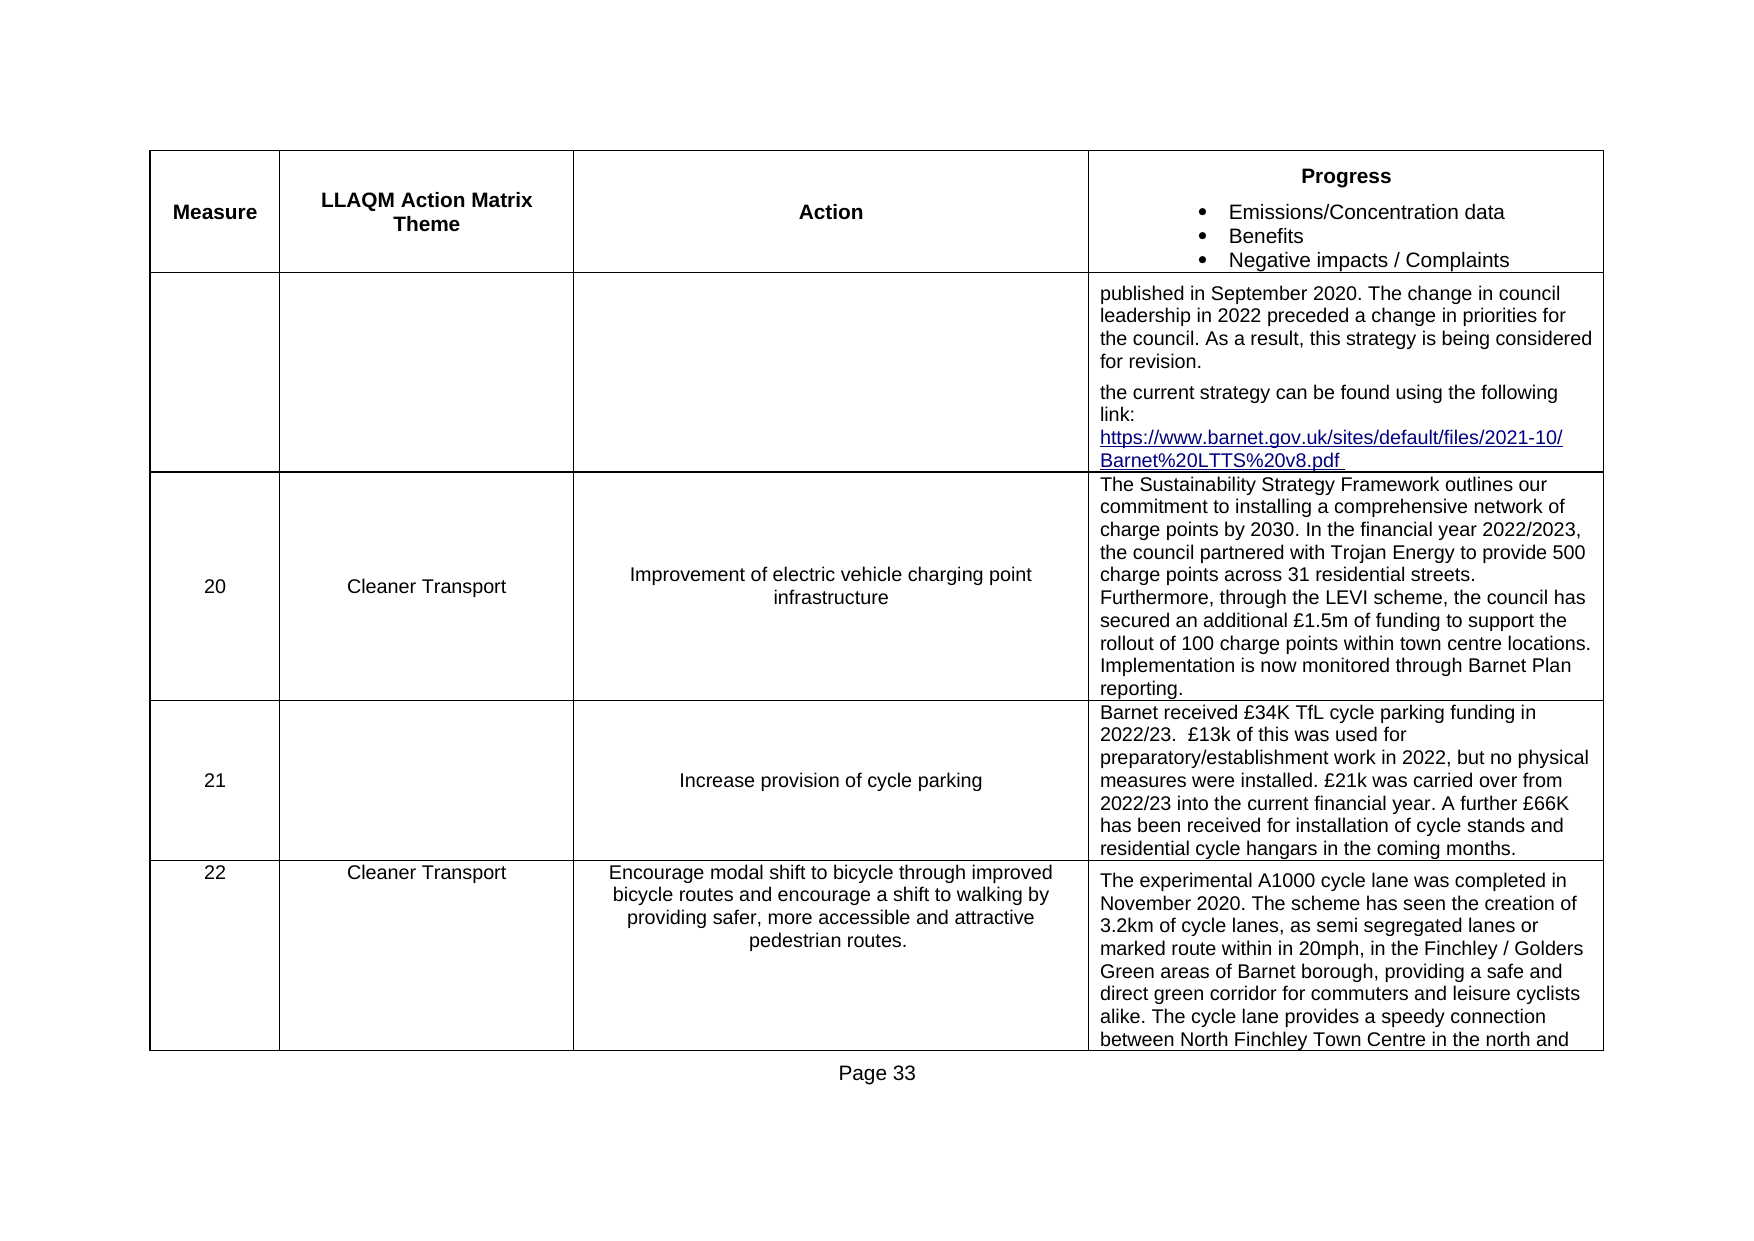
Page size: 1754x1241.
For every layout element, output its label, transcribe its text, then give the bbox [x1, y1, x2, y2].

table_cell Cleaner Transport [280, 861, 573, 1050]
table_header Measure [151, 151, 279, 272]
table_cell [151, 273, 279, 471]
table_cell The Sustainability Strategy Framework outlines our commitment to installing a comprehensive network of charge points by 2030. In the financial year 2022/2023, the council partnered with Trojan Energy to provide 500 charge points across 31 residential streets. Furthermore, through the LEVI scheme, the council has secured an additional £1.5m of funding to support the rollout of 100 charge points within town centre locations. Implementation is now monitored through Barnet Plan reporting. [1089, 473, 1603, 699]
table_cell Improvement of electric vehicle charging point infrastructure [574, 473, 1088, 699]
table_header LLAQM Action Matrix Theme [280, 151, 573, 272]
table_header Progress Emissions/Concentration data Benefits Negative impacts / Complaints [1089, 151, 1603, 272]
table_cell 20 [151, 473, 279, 699]
table_cell published in September 2020. The change in council leadership in 2022 preceded a change in priorities for the council. As a result, this strategy is being considered for revision. the current strategy can be found using the following link: https://www.barnet.gov.uk/sites/default/files/2021-10/Barnet%20LTTS%20v8.pdf [1089, 273, 1603, 471]
table_cell [280, 273, 573, 471]
table_cell 21 [151, 701, 279, 859]
table_cell Increase provision of cycle parking [574, 701, 1088, 859]
table_cell Encourage modal shift to bicycle through improved bicycle routes and encourage a shift to walking by providing safer, more accessible and attractive pedestrian routes. [574, 861, 1088, 1050]
table_cell The experimental A1000 cycle lane was completed in November 2020. The scheme has seen the creation of 3.2km of cycle lanes, as semi segregated lanes or marked route within in 20mph, in the Finchley / Golders Green areas of Barnet borough, providing a safe and direct green corridor for commuters and leisure cyclists alike. The cycle lane provides a speedy connection between North Finchley Town Centre in the north and [1089, 861, 1603, 1050]
table_cell [574, 273, 1088, 471]
table_cell Barnet received £34K TfL cycle parking funding in 2022/23. £13k of this was used for preparatory/establishment work in 2022, but no physical measures were installed. £21k was carried over from 2022/23 into the current financial year. A further £66K has been received for installation of cycle stands and residential cycle hangars in the coming months. [1089, 701, 1603, 859]
table_header Action [574, 151, 1088, 272]
table_cell 22 [151, 861, 279, 1050]
table_cell [280, 701, 573, 859]
table_cell Cleaner Transport [280, 473, 573, 699]
